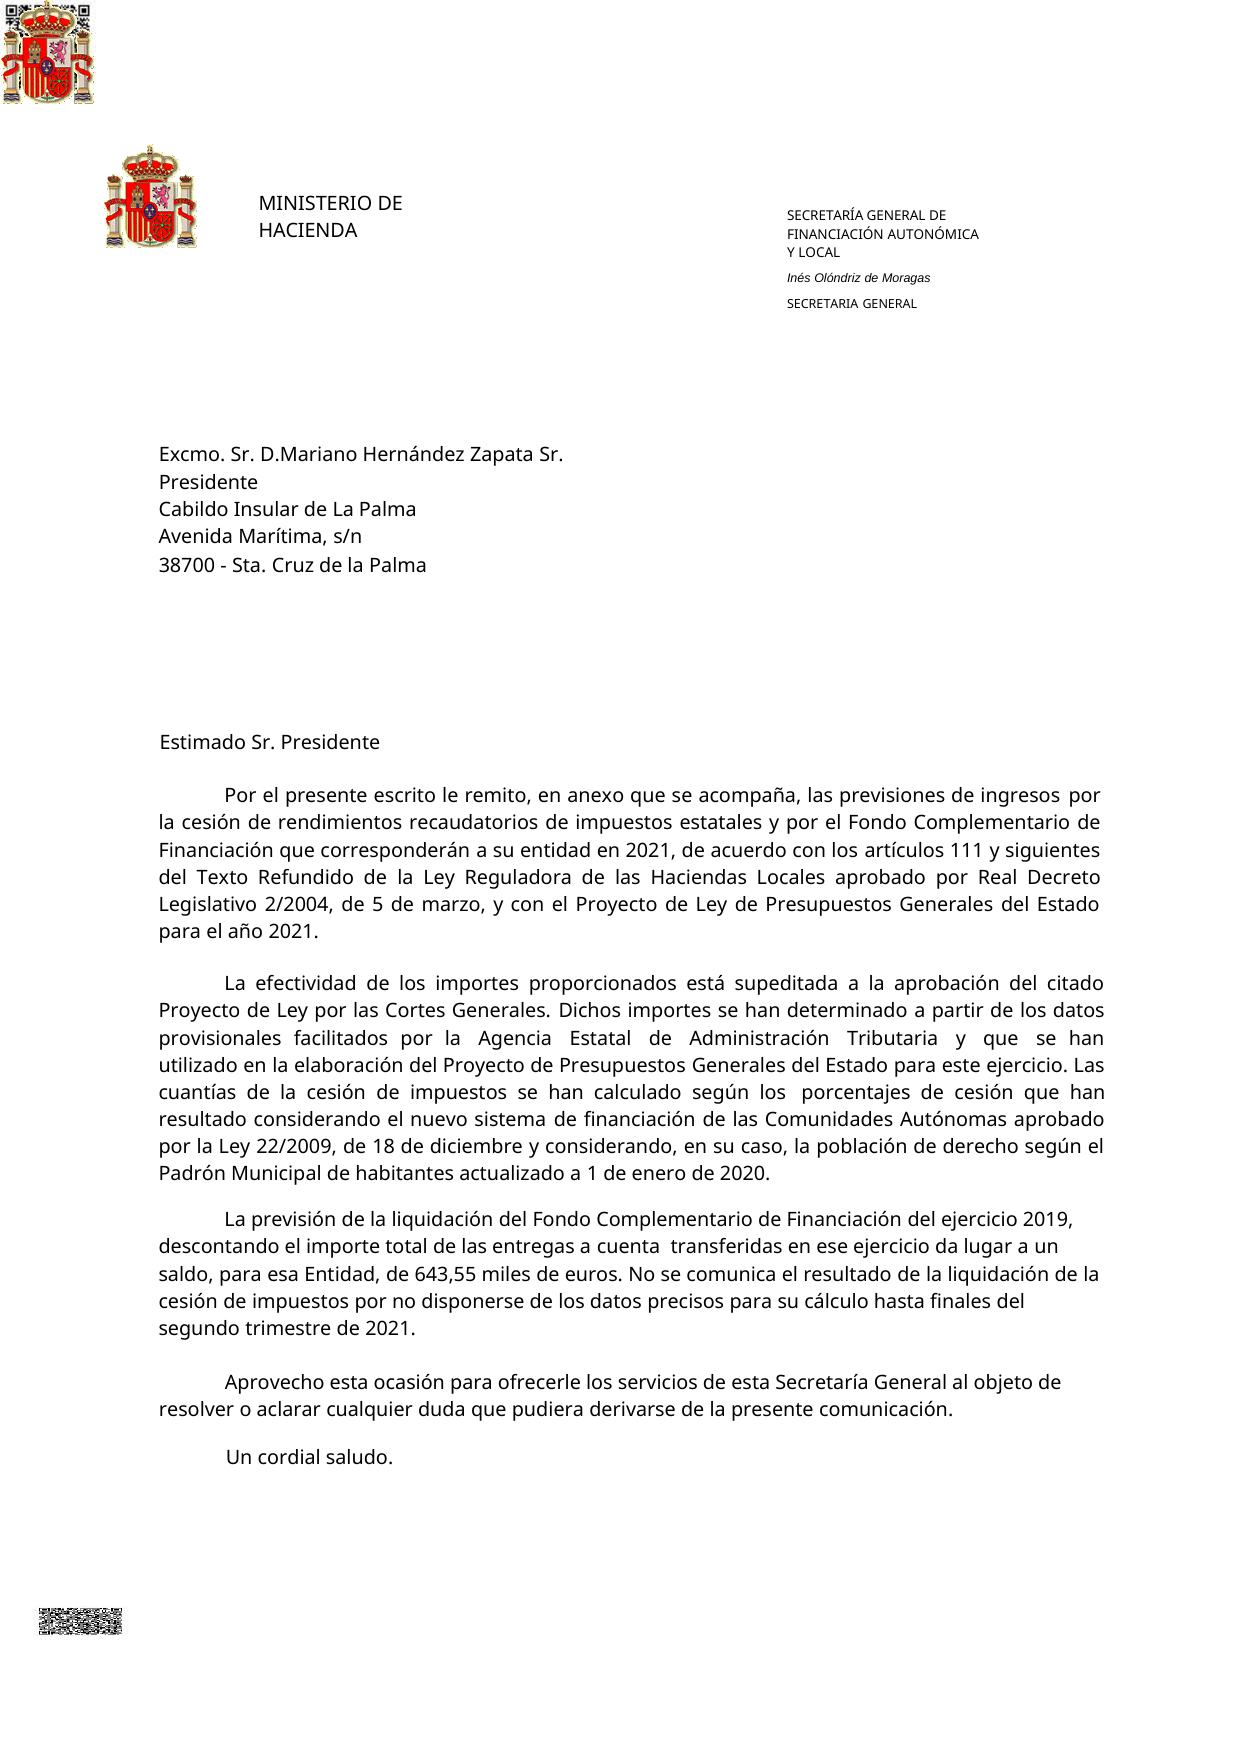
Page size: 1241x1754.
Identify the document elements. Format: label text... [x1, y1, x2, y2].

text Cabildo Insular de La Palma Avenida Marítima, s/n [158, 495, 488, 549]
text Aprovecho esta ocasión para ofrecerle los servicios de esta Secretaría General al objeto de resolver o aclarar cualquier duda que pudiera derivarse de la presente comunicación. [159, 1368, 1108, 1423]
text Inés Olóndriz de Moragas [787, 271, 1122, 285]
text Por el presente escrito le remito, en anexo que se acompaña, las previsiones de ingresos por la cesión de rendimientos recaudatorios de impuestos estatales y por el Fondo Complementario de Financiación que corresponderán a su entidad en 2021, de acuerdo con los artículos 111 y siguientes del Texto Refundido de la Ley Reguladora de las Haciendas Locales aprobado por Real Decreto Legislativo 2/2004, de 5 de marzo, y con el Proyecto de Ley de Presupuestos Generales del Estado para el año 2021. [158, 781, 1101, 944]
text Estimado Sr. Presidente [159, 728, 1122, 755]
text SECRETARIA GENERAL [787, 296, 1122, 313]
picture [103, 144, 197, 248]
text La previsión de la liquidación del Fondo Complementario de Financiación del ejercicio 2019, descontando el importe total de las entregas a cuenta transferidas en ese ejercicio da lugar a un saldo, para esa Entidad, de 643,55 miles de euros. No se comunica el resultado de la liquidación de la cesión de impuestos por no disponerse de los datos precisos para su cálculo hasta finales del segundo trimestre de 2021. [158, 1206, 1105, 1341]
text 38700 - Sta. Cruz de la Palma [158, 551, 1122, 578]
text Excmo. Sr. D.Mariano Hernández Zapata Sr. Presidente [158, 441, 625, 495]
text Un cordial saludo. [226, 1443, 1122, 1470]
text MINISTERIO DE HACIENDA [258, 189, 432, 243]
text La efectividad de los importes proporcionados está supeditada a la aprobación del citado Proyecto de Ley por las Cortes Generales. Dichos importes se han determinado a partir de los datos provisionales facilitados por la Agencia Estatal de Administración Tributaria y que se han utilizado en la elaboración del Proyecto de Presupuestos Generales del Estado para este ejercicio. Las cuantías de la cesión de impuestos se han calculado según los porcentajes de cesión que han resultado considerando el nuevo sistema de financiación de las Comunidades Autónomas aprobado por la Ley 22/2009, de 18 de diciembre y considerando, en su caso, la población de derecho según el Padrón Municipal de habitantes actualizado a 1 de enero de 2020. [158, 969, 1105, 1187]
picture [33, 1606, 129, 1636]
text SECRETARÍA GENERAL DE FINANCIACIÓN AUTONÓMICA Y LOCAL [787, 206, 985, 262]
picture [0, 0, 96, 104]
